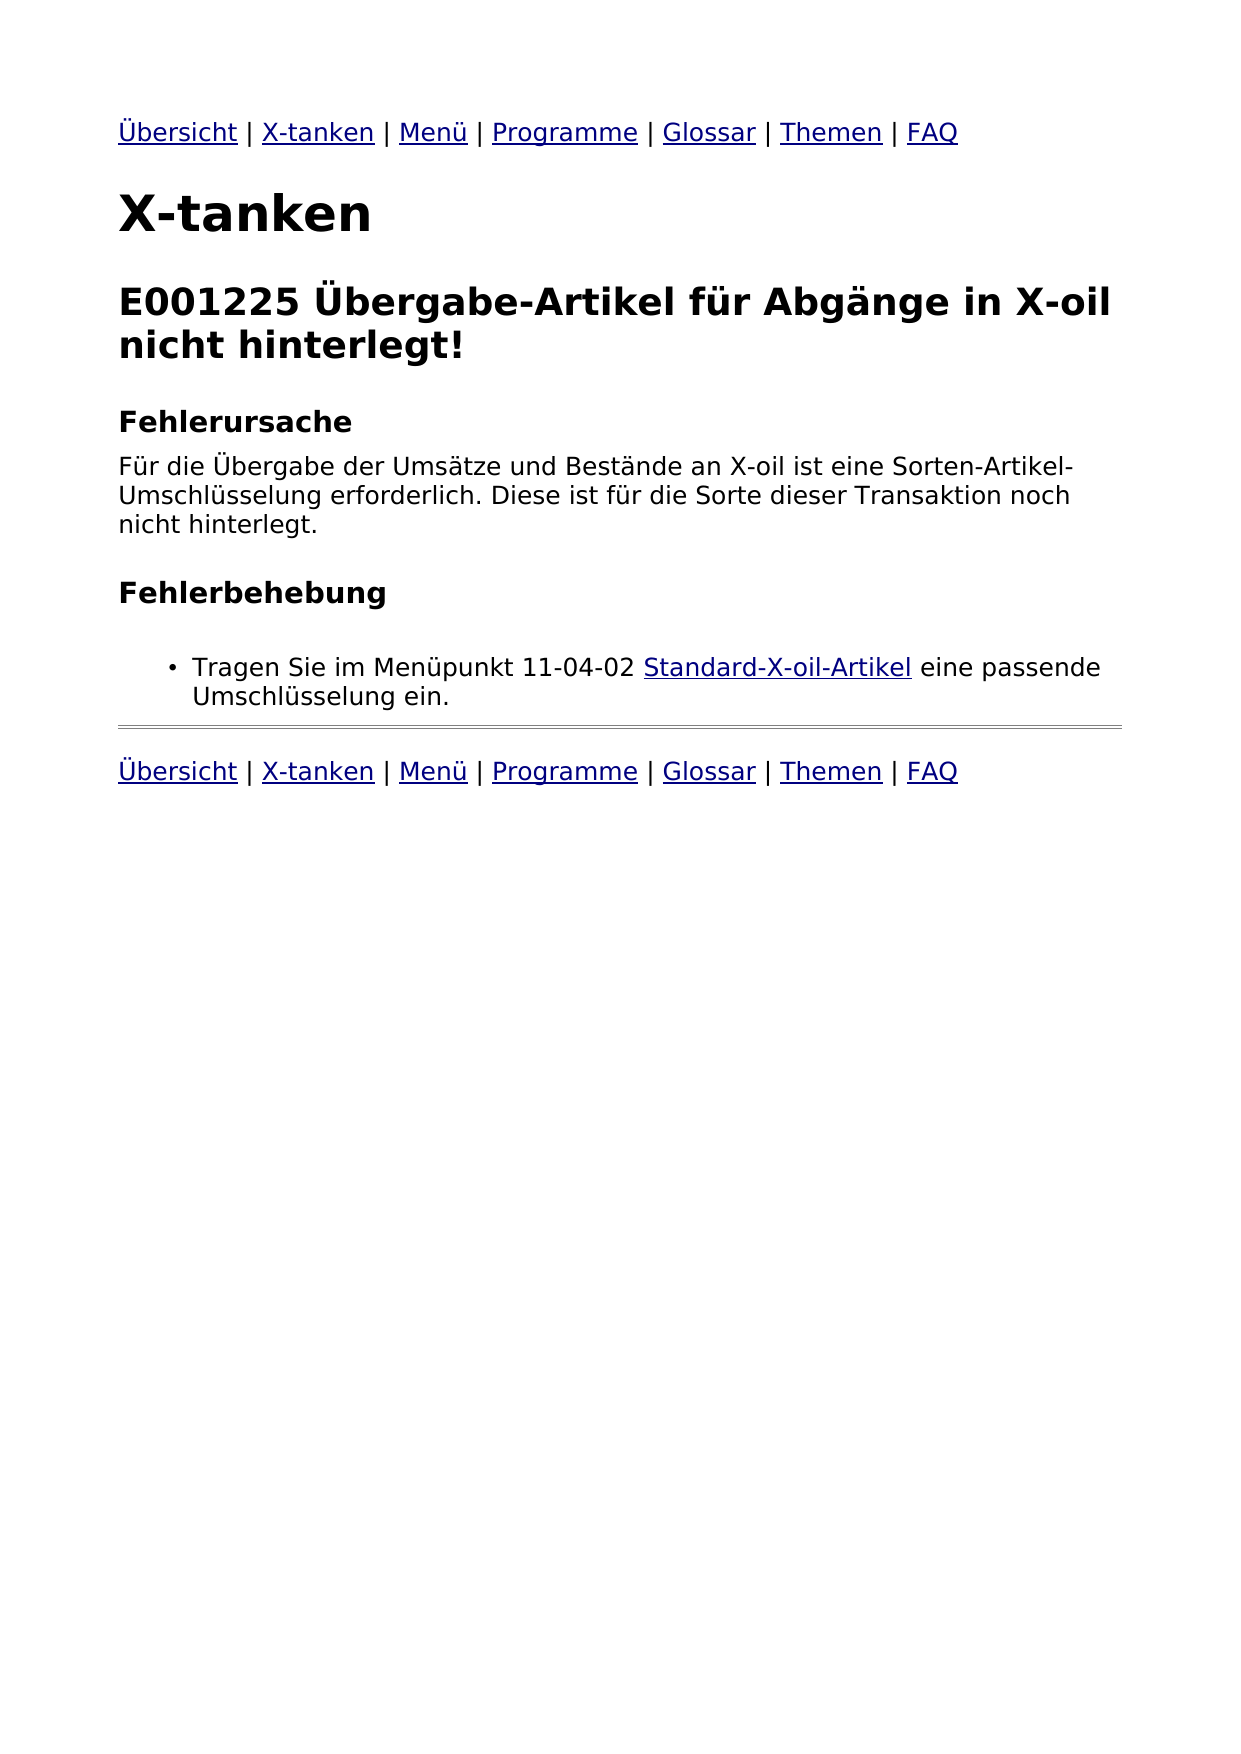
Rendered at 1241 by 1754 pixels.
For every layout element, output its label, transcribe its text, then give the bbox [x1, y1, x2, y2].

subtitle E001225 Übergabe-Artikel für Abgänge in X-oil nicht hinterlegt! [118, 281, 1122, 368]
text Für die Übergabe der Umsätze und Bestände an X-oil ist eine Sorten-Artikel-Umschlüsselung erforderlich. Diese ist für die Sorte dieser Transaktion noch nicht hinterlegt. [118, 452, 1122, 539]
text Übersicht | X-tanken | Menü | Programme | Glossar | Themen | FAQ [118, 757, 1122, 787]
text Übersicht | X-tanken | Menü | Programme | Glossar | Themen | FAQ [118, 118, 1122, 147]
list Tragen Sie im Menüpunkt 11-04-02 Standard-X-oil-Artikel eine passende Umschlüsselung ein. [177, 653, 1122, 711]
subtitle Fehlerbehebung [118, 577, 1122, 611]
subtitle Fehlerursache [118, 405, 1122, 439]
subtitle X-tanken [118, 185, 1122, 243]
